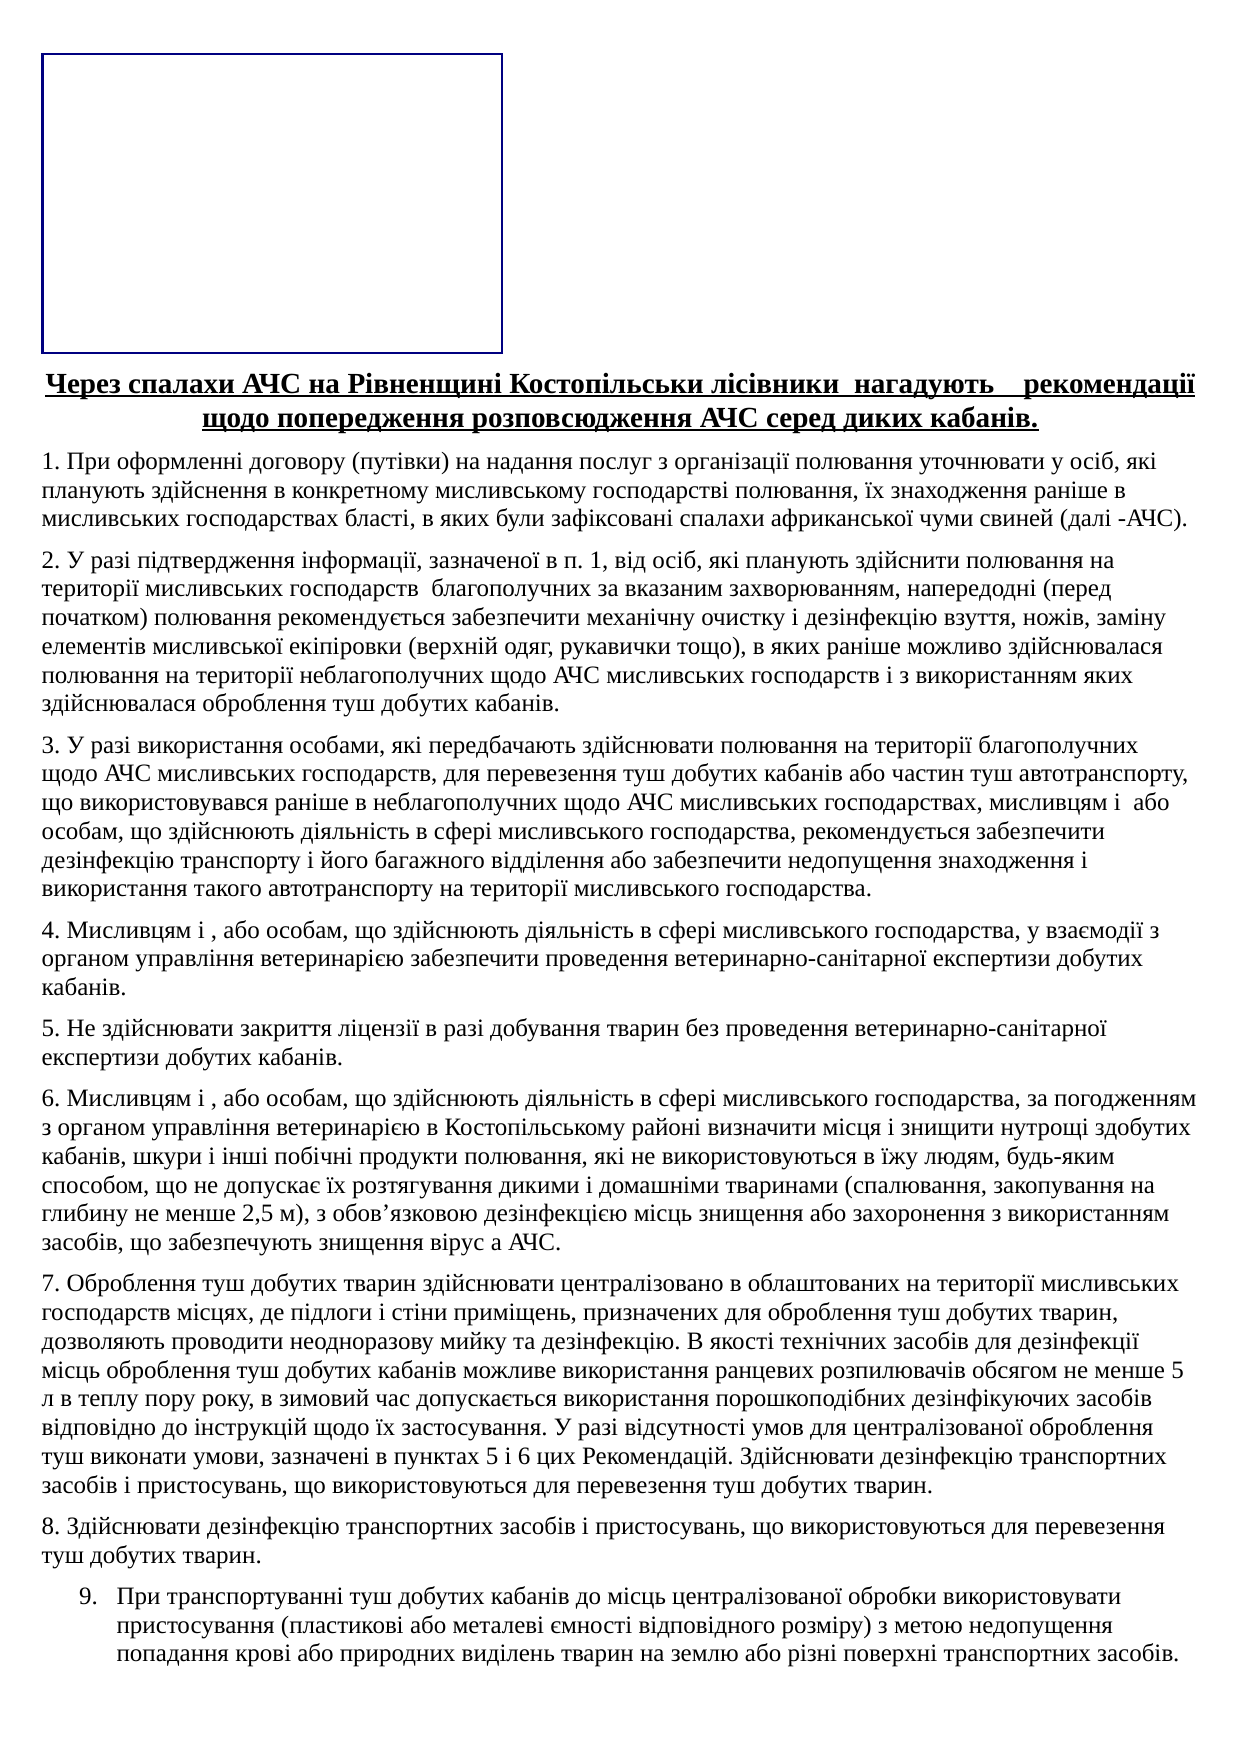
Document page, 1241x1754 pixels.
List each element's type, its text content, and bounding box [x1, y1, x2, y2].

text Через спалахи АЧС на Рівненщині Костопільськи лісівники нагадують рекомендації щодо попередження розповсюдження АЧС серед диких кабанів. [41, 366, 1199, 433]
text 2. У разі підтвердження інформації, зазначеної в п. 1, від осіб, які планують здійснити полювання на території мисливських господарств благополучних за вказаним захворюванням, напередодні (перед початком) полювання рекомендується забезпечити механічну очистку і дезінфекцію взуття, ножів, заміну елементів мисливської екіпіровки (верхній одяг, рукавички тощо), в яких раніше можливо здійснювалася полювання на території неблагополучних щодо АЧС мисливських господарств і з використанням яких здійснювалася оброблення туш добутих кабанів. [41, 545, 1199, 717]
text 1. При оформленні договору (путівки) на надання послуг з організації полювання уточнювати у осіб, які планують здійснення в конкретному мисливському господарстві полювання, їх знаходження раніше в мисливських господарствах бласті, в яких були зафіксовані спалахи африканської чуми свиней (далі -АЧС). [41, 446, 1199, 532]
text 4. Мисливцям і , або особам, що здійснюють діяльність в сфері мисливського господарства, у взаємодії з органом управління ветеринарією забезпечити проведення ветеринарно-санітарної експертизи добутих кабанів. [41, 915, 1199, 1001]
text 8. Здійснювати дезінфекцію транспортних засобів і пристосувань, що використовуються для перевезення туш добутих тварин. [41, 1511, 1199, 1568]
text 5. Не здійснювати закриття ліцензії в разі добування тварин без проведення ветеринарно-санітарної експертизи добутих кабанів. [41, 1013, 1199, 1071]
text 3. У разі використання особами, які передбачають здійснювати полювання на території благополучних щодо АЧС мисливських господарств, для перевезення туш добутих кабанів або частин туш автотранспорту, що використовувався раніше в неблагополучних щодо АЧС мисливських господарствах, мисливцям і або особам, що здійснюють діяльність в сфері мисливського господарства, рекомендується забезпечити дезінфекцію транспорту і його багажного відділення або забезпечити недопущення знаходження і використання такого автотранспорту на території мисливського господарства. [41, 730, 1199, 902]
text 6. Мисливцям і , або особам, що здійснюють діяльність в сфері мисливського господарства, за погодженням з органом управління ветеринарією в Костопільському районі визначити місця і знищити нутрощі здобутих кабанів, шкури і інші побічні продукти полювання, які не використовуються в їжу людям, будь-яким способом, що не допускає їх розтягування дикими і домашніми тваринами (спалювання, закопування на глибину не менше 2,5 м), з обов’язковою дезінфекцією місць знищення або захоронення з використанням засобів, що забезпечують знищення вірус а АЧС. [41, 1083, 1199, 1256]
list При транспортуванні туш добутих кабанів до місць централізованої обробки використовувати пристосування (пластикові або металеві ємності відповідного розміру) з метою недопущення попадання крові або природних виділень тварин на землю або різні поверхні транспортних засобів. [79, 1581, 1199, 1667]
text 7. Оброблення туш добутих тварин здійснювати централізовано в облаштованих на території мисливських господарств місцях, де підлоги і стіни приміщень, призначених для оброблення туш добутих тварин, дозволяють проводити неодноразову мийку та дезінфекцію. В якості технічних засобів для дезінфекції місць оброблення туш добутих кабанів можливе використання ранцевих розпилювачів обсягом не менше 5 л в теплу пору року, в зимовий час допускається використання порошкоподібних дезінфікуючих засобів відповідно до інструкцій щодо їх застосування. У разі відсутності умов для централізованої оброблення туш виконати умови, зазначені в пунктах 5 і 6 цих Рекомендацій. Здійснювати дезінфекцію транспортних засобів і пристосувань, що використовуються для перевезення туш добутих тварин. [41, 1268, 1199, 1498]
